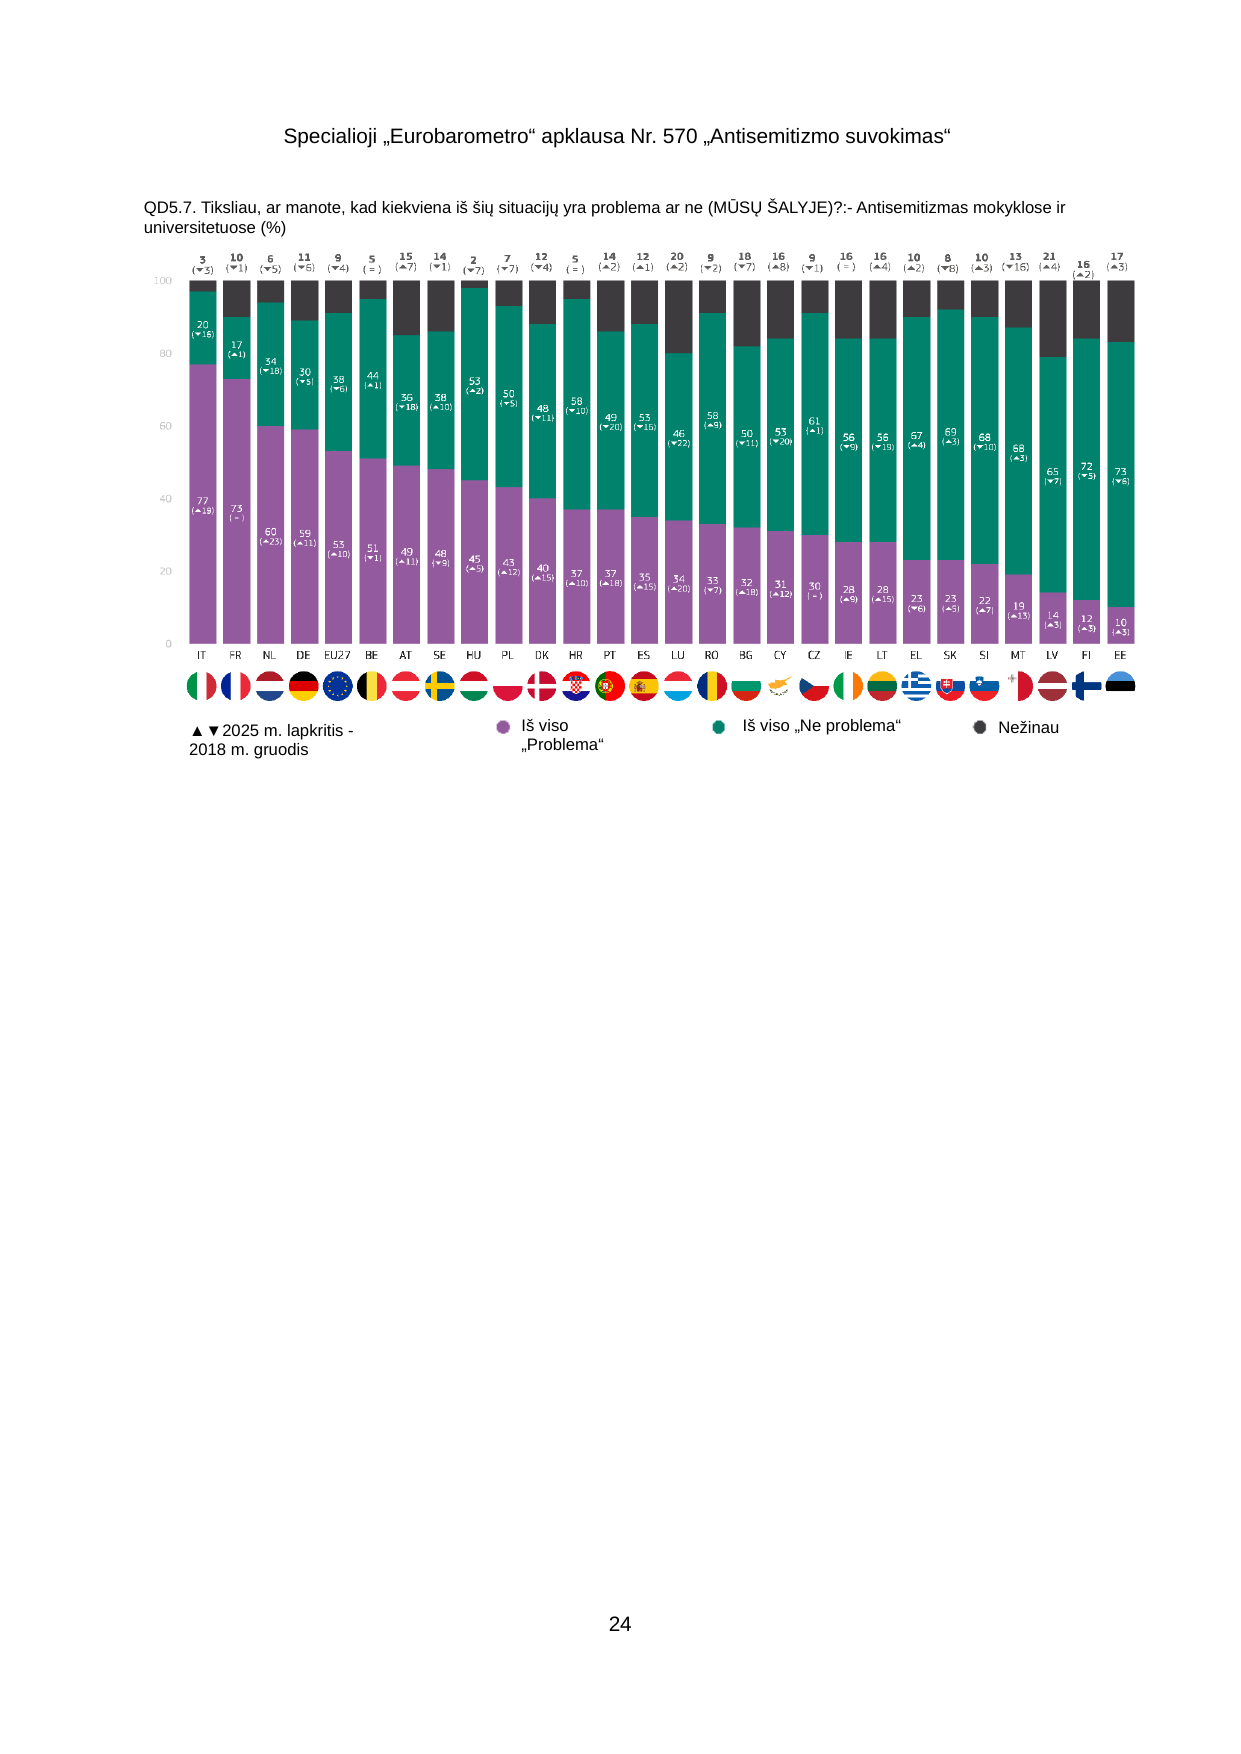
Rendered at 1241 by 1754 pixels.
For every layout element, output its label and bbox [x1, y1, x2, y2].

picture [141, 243, 1139, 759]
